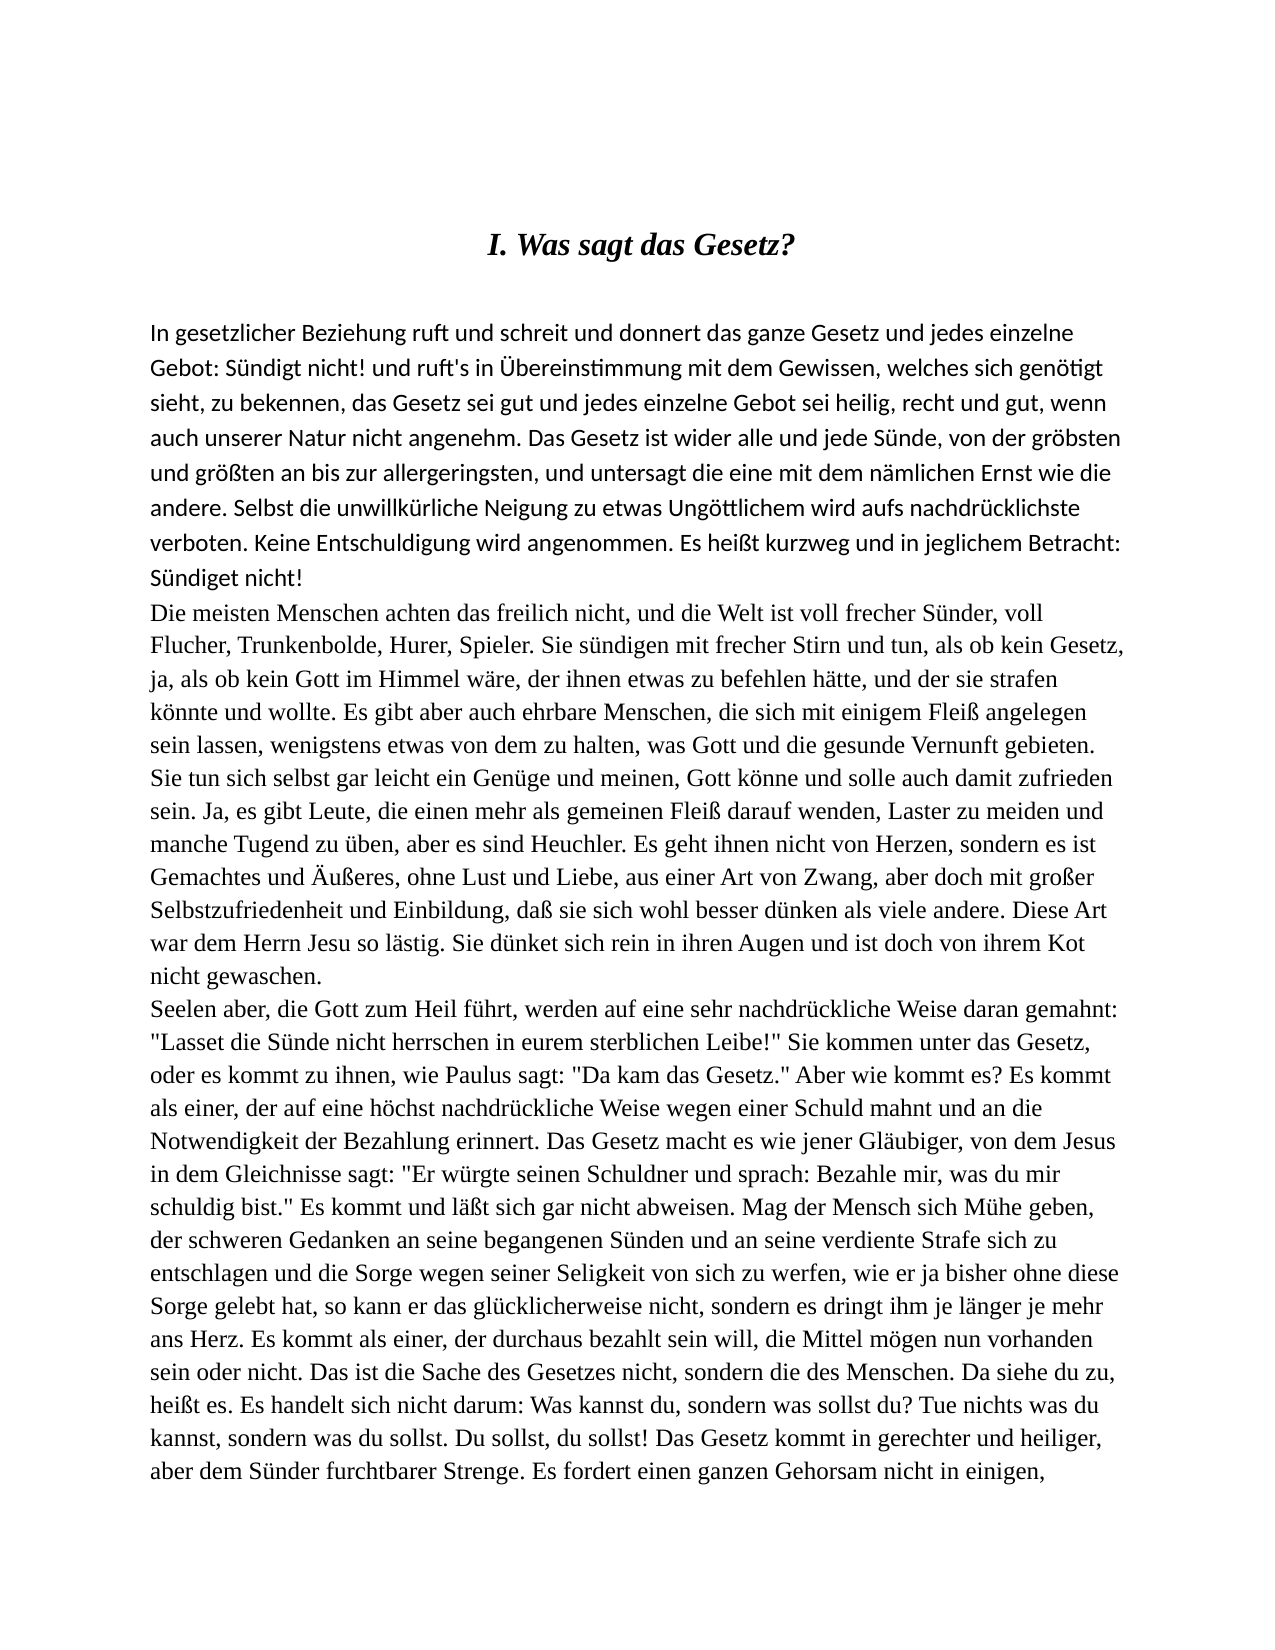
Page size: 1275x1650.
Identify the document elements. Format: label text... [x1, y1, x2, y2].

text Seelen aber, die Gott zum Heil führt, werden auf eine sehr nachdrückliche Weise daran gemahnt: "Lasset die Sünde nicht herrschen in eurem sterblichen Leibe!" Sie kommen unter das Gesetz, oder es kommt zu ihnen, wie Paulus sagt: "Da kam das Gesetz." Aber wie kommt es? Es kommt als einer, der auf eine höchst nachdrückliche Weise wegen einer Schuld mahnt und an die Notwendigkeit der Bezahlung erinnert. Das Gesetz macht es wie jener Gläubiger, von dem Jesus in dem Gleichnisse sagt: "Er würgte seinen Schuldner und sprach: Bezahle mir, was du mir schuldig bist." Es kommt und läßt sich gar nicht abweisen. Mag der Mensch sich Mühe geben, der schweren Gedanken an seine begangenen Sünden und an seine verdiente Strafe sich zu entschlagen und die Sorge wegen seiner Seligkeit von sich zu werfen, wie er ja bisher ohne diese Sorge gelebt hat, so kann er das glücklicherweise nicht, sondern es dringt ihm je länger je mehr ans Herz. Es kommt als einer, der durchaus bezahlt sein will, die Mittel mögen nun vorhanden sein oder nicht. Das ist die Sache des Gesetzes nicht, sondern die des Menschen. Da siehe du zu, heißt es. Es handelt sich nicht darum: Was kannst du, sondern was sollst du? Tue nichts was du kannst, sondern was du sollst. Du sollst, du sollst! Das Gesetz kommt in gerechter und heiliger, aber dem Sünder furchtbarer Strenge. Es fordert einen ganzen Gehorsam nicht in einigen, [150, 994, 1125, 1485]
text Die meisten Menschen achten das freilich nicht, und die Welt ist voll frecher Sünder, voll Flucher, Trunkenbolde, Hurer, Spieler. Sie sündigen mit frecher Stirn und tun, als ob kein Gesetz, ja, als ob kein Gott im Himmel wäre, der ihnen etwas zu befehlen hätte, und der sie strafen könnte und wollte. Es gibt aber auch ehrbare Menschen, die sich mit einigem Fleiß angelegen sein lassen, wenigstens etwas von dem zu halten, was Gott und die gesunde Vernunft gebieten. Sie tun sich selbst gar leicht ein Genüge und meinen, Gott könne und solle auch damit zufrieden sein. Ja, es gibt Leute, die einen mehr als gemeinen Fleiß darauf wenden, Laster zu meiden und manche Tugend zu üben, aber es sind Heuchler. Es geht ihnen nicht von Herzen, sondern es ist Gemachtes und Äußeres, ohne Lust und Liebe, aus einer Art von Zwang, aber doch mit großer Selbstzufriedenheit und Einbildung, daß sie sich wohl besser dünken als viele andere. Diese Art war dem Herrn Jesu so lästig. Sie dünket sich rein in ihren Augen und ist doch von ihrem Kot nicht gewaschen. [150, 598, 1125, 989]
subtitle I. Was sagt das Gesetz? [150, 225, 1125, 262]
text In gesetzlicher Beziehung ruft und schreit und donnert das ganze Gesetz und jedes einzelne Gebot: Sündigt nicht! und ruft's in Übereinstimmung mit dem Gewissen, welches sich genötigt sieht, zu bekennen, das Gesetz sei gut und jedes einzelne Gebot sei heilig, recht und gut, wenn auch unserer Natur nicht angenehm. Das Gesetz ist wider alle und jede Sünde, von der gröbsten und größten an bis zur allergeringsten, und untersagt die eine mit dem nämlichen Ernst wie die andere. Selbst die unwillkürliche Neigung zu etwas Ungöttlichem wird aufs nachdrücklichste verboten. Keine Entschuldigung wird angenommen. Es heißt kurzweg und in jeglichem Betracht: Sündiget nicht! [150, 318, 1125, 593]
